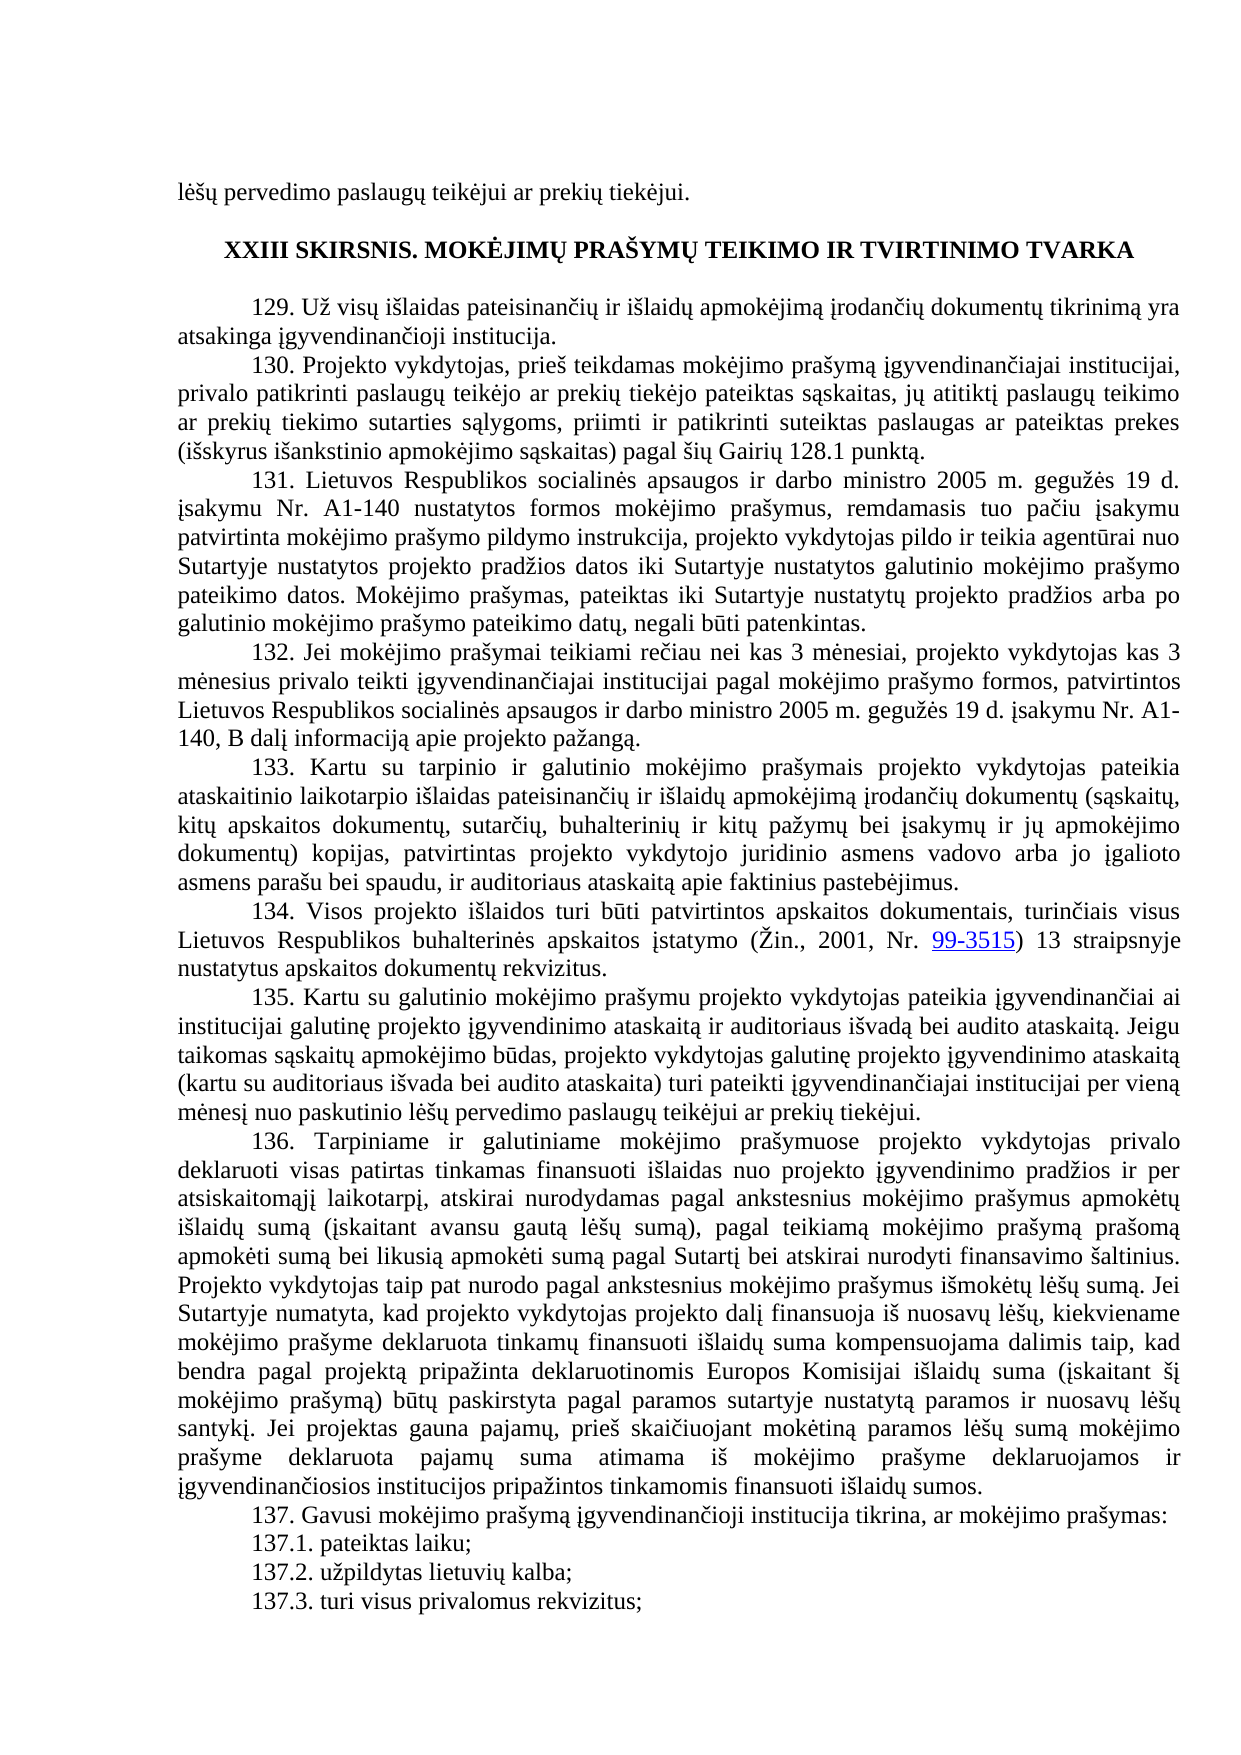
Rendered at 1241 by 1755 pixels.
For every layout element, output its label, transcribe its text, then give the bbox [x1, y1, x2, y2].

text lėšų pervedimo paslaugų teikėjui ar prekių tiekėjui. [177, 177, 1181, 206]
text XXIII SKIRSNIS. MOKĖJIMŲ PRAŠYMŲ TEIKIMO IR TVIRTINIMO TVARKA [177, 235, 1181, 263]
text 137.1. pateiktas laiku; [177, 1528, 1181, 1557]
text 132. Jei mokėjimo prašymai teikiami rečiau nei kas 3 mėnesiai, projekto vykdytojas kas 3 mėnesius privalo teikti įgyvendinančiajai institucijai pagal mokėjimo prašymo formos, patvirtintos Lietuvos Respublikos socialinės apsaugos ir darbo ministro 2005 m. gegužės 19 d. įsakymu Nr. A1-140, B dalį informaciją apie projekto pažangą. [177, 637, 1181, 752]
text 134. Visos projekto išlaidos turi būti patvirtintos apskaitos dokumentais, turinčiais visus Lietuvos Respublikos buhalterinės apskaitos įstatymo (Žin., 2001, Nr. 99-3515) 13 straipsnyje nustatytus apskaitos dokumentų rekvizitus. [177, 896, 1181, 982]
text 129. Už visų išlaidas pateisinančių ir išlaidų apmokėjimą įrodančių dokumentų tikrinimą yra atsakinga įgyvendinančioji institucija. [177, 292, 1181, 350]
text 137.3. turi visus privalomus rekvizitus; [177, 1586, 1181, 1615]
text 135. Kartu su galutinio mokėjimo prašymu projekto vykdytojas pateikia įgyvendinančiai ai institucijai galutinę projekto įgyvendinimo ataskaitą ir auditoriaus išvadą bei audito ataskaitą. Jeigu taikomas sąskaitų apmokėjimo būdas, projekto vykdytojas galutinę projekto įgyvendinimo ataskaitą (kartu su auditoriaus išvada bei audito ataskaita) turi pateikti įgyvendinančiajai institucijai per vieną mėnesį nuo paskutinio lėšų pervedimo paslaugų teikėjui ar prekių tiekėjui. [177, 982, 1181, 1126]
text 136. Tarpiniame ir galutiniame mokėjimo prašymuose projekto vykdytojas privalo deklaruoti visas patirtas tinkamas finansuoti išlaidas nuo projekto įgyvendinimo pradžios ir per atsiskaitomąjį laikotarpį, atskirai nurodydamas pagal ankstesnius mokėjimo prašymus apmokėtų išlaidų sumą (įskaitant avansu gautą lėšų sumą), pagal teikiamą mokėjimo prašymą prašomą apmokėti sumą bei likusią apmokėti sumą pagal Sutartį bei atskirai nurodyti finansavimo šaltinius. Projekto vykdytojas taip pat nurodo pagal ankstesnius mokėjimo prašymus išmokėtų lėšų sumą. Jei Sutartyje numatyta, kad projekto vykdytojas projekto dalį finansuoja iš nuosavų lėšų, kiekviename mokėjimo prašyme deklaruota tinkamų finansuoti išlaidų suma kompensuojama dalimis taip, kad bendra pagal projektą pripažinta deklaruotinomis Europos Komisijai išlaidų suma (įskaitant šį mokėjimo prašymą) būtų paskirstyta pagal paramos sutartyje nustatytą paramos ir nuosavų lėšų santykį. Jei projektas gauna pajamų, prieš skaičiuojant mokėtiną paramos lėšų sumą mokėjimo prašyme deklaruota pajamų suma atimama iš mokėjimo prašyme deklaruojamos ir įgyvendinančiosios institucijos pripažintos tinkamomis finansuoti išlaidų sumos. [177, 1126, 1181, 1500]
text 137. Gavusi mokėjimo prašymą įgyvendinančioji institucija tikrina, ar mokėjimo prašymas: [177, 1500, 1181, 1528]
text 131. Lietuvos Respublikos socialinės apsaugos ir darbo ministro 2005 m. gegužės 19 d. įsakymu Nr. A1-140 nustatytos formos mokėjimo prašymus, remdamasis tuo pačiu įsakymu patvirtinta mokėjimo prašymo pildymo instrukcija, projekto vykdytojas pildo ir teikia agentūrai nuo Sutartyje nustatytos projekto pradžios datos iki Sutartyje nustatytos galutinio mokėjimo prašymo pateikimo datos. Mokėjimo prašymas, pateiktas iki Sutartyje nustatytų projekto pradžios arba po galutinio mokėjimo prašymo pateikimo datų, negali būti patenkintas. [177, 465, 1181, 637]
text 137.2. užpildytas lietuvių kalba; [177, 1557, 1181, 1586]
text 130. Projekto vykdytojas, prieš teikdamas mokėjimo prašymą įgyvendinančiajai institucijai, privalo patikrinti paslaugų teikėjo ar prekių tiekėjo pateiktas sąskaitas, jų atitiktį paslaugų teikimo ar prekių tiekimo sutarties sąlygoms, priimti ir patikrinti suteiktas paslaugas ar pateiktas prekes (išskyrus išankstinio apmokėjimo sąskaitas) pagal šių Gairių 128.1 punktą. [177, 350, 1181, 465]
text 133. Kartu su tarpinio ir galutinio mokėjimo prašymais projekto vykdytojas pateikia ataskaitinio laikotarpio išlaidas pateisinančių ir išlaidų apmokėjimą įrodančių dokumentų (sąskaitų, kitų apskaitos dokumentų, sutarčių, buhalterinių ir kitų pažymų bei įsakymų ir jų apmokėjimo dokumentų) kopijas, patvirtintas projekto vykdytojo juridinio asmens vadovo arba jo įgalioto asmens parašu bei spaudu, ir auditoriaus ataskaitą apie faktinius pastebėjimus. [177, 752, 1181, 896]
